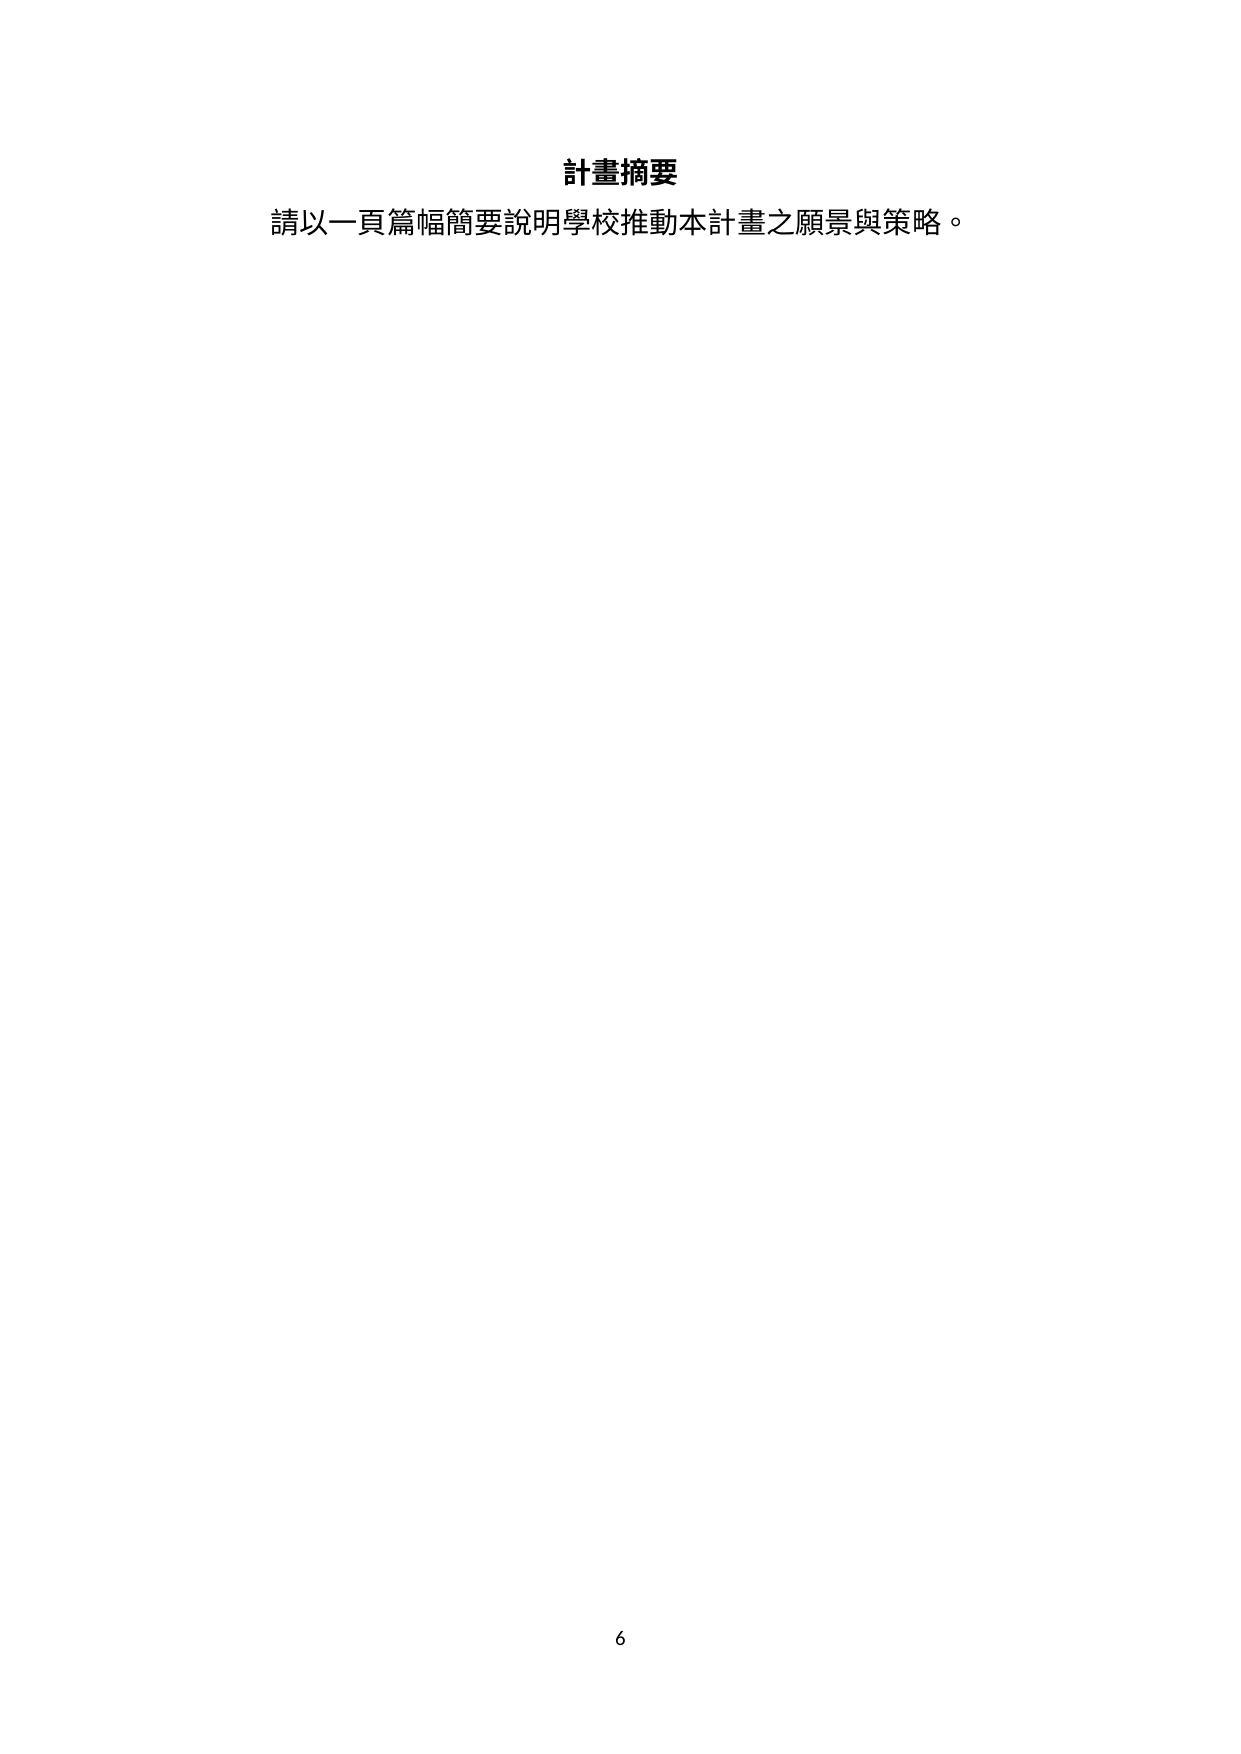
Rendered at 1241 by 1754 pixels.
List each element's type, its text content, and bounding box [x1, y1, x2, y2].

text 計畫摘要 [112, 150, 1128, 192]
text 請以一頁篇幅簡要說明學校推動本計畫之願景與策略。 [112, 192, 1128, 244]
